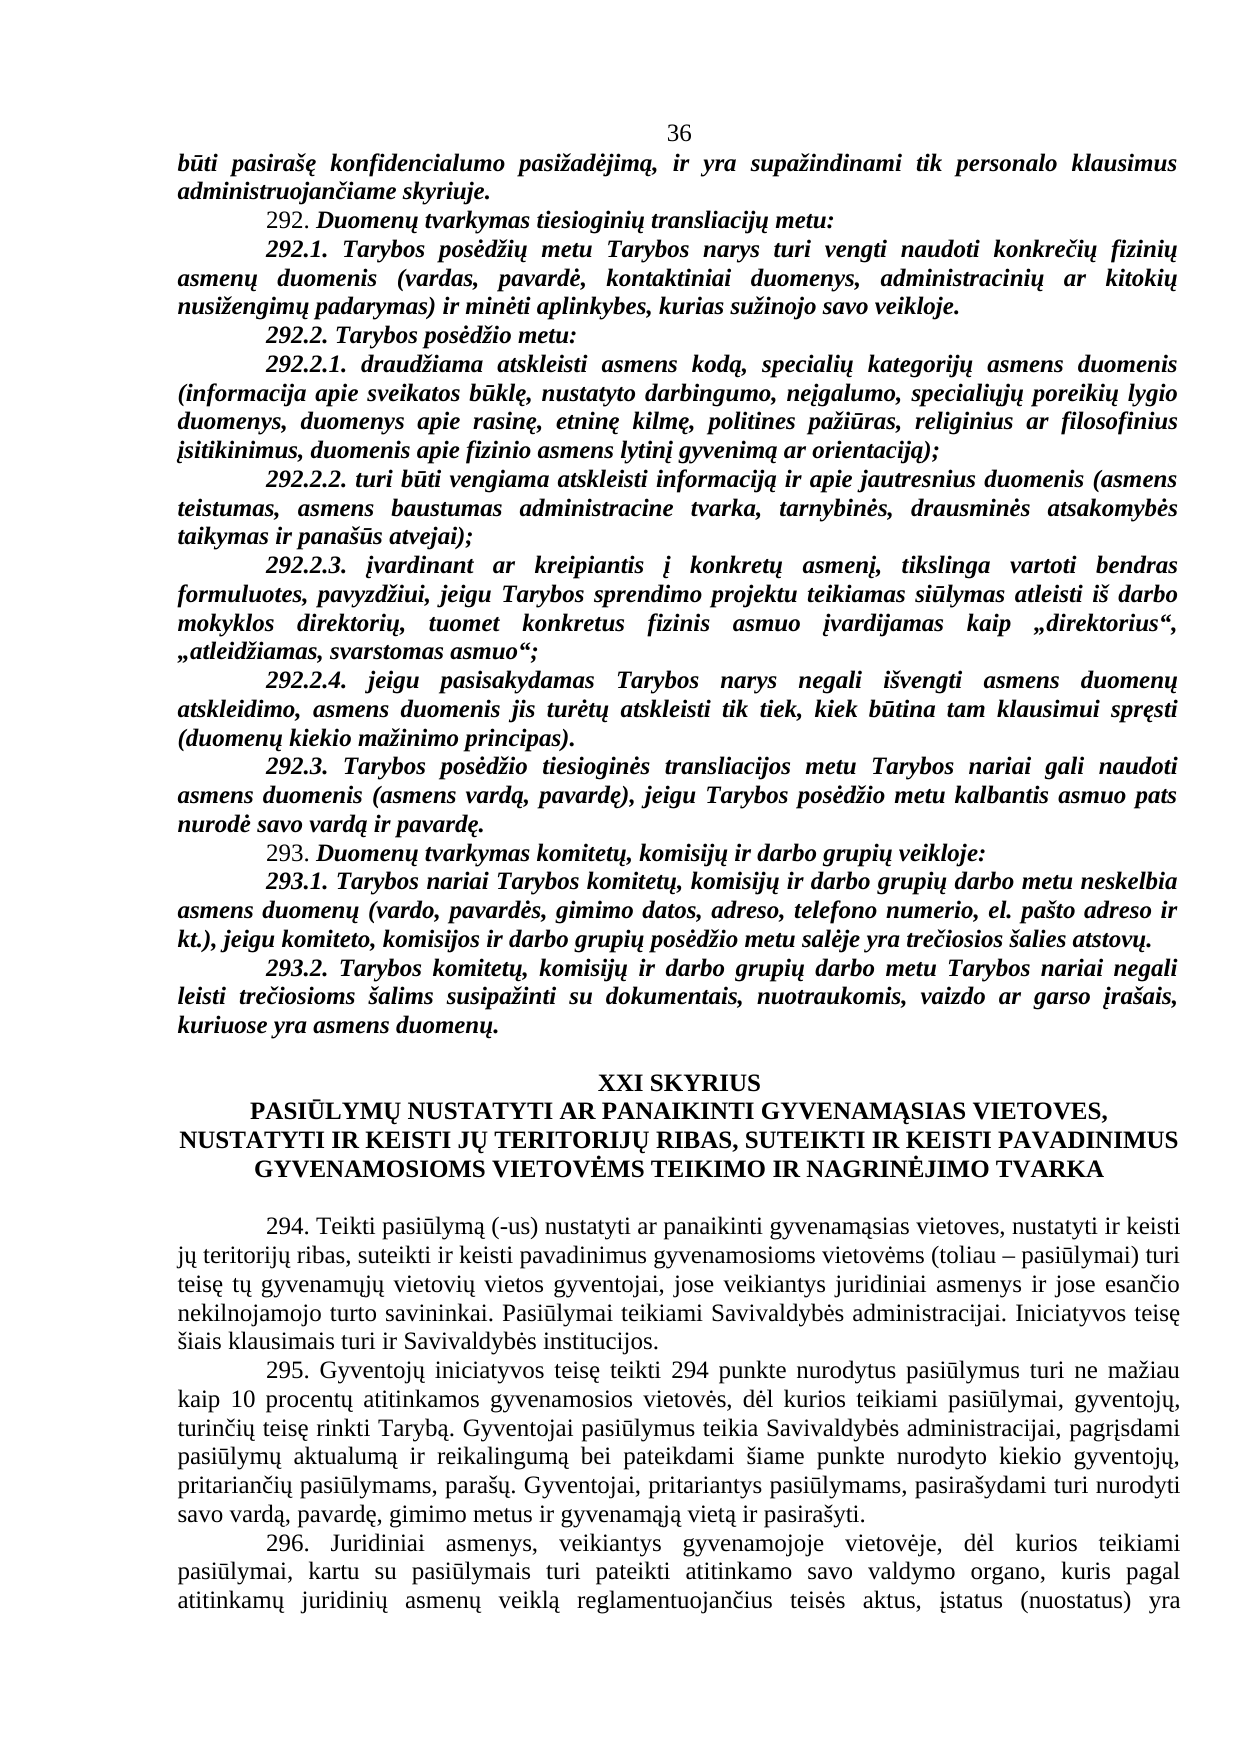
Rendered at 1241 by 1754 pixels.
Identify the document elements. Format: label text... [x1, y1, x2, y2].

text 292.1. Tarybos posėdžių metu Tarybos narys turi vengti naudoti konkrečių fizinių asmenų duomenis (vardas, pavardė, kontaktiniai duomenys, administracinių ar kitokių nusižengimų padarymas) ir minėti aplinkybes, kurias sužinojo savo veikloje. [177, 234, 1181, 320]
text būti pasirašę konfidencialumo pasižadėjimą, ir yra supažindinami tik personalo klausimus administruojančiame skyriuje. [177, 148, 1181, 205]
text 295. Gyventojų iniciatyvos teisę teikti 294 punkte nurodytus pasiūlymus turi ne mažiau kaip 10 procentų atitinkamos gyvenamosios vietovės, dėl kurios teikiami pasiūlymai, gyventojų, turinčių teisę rinkti Tarybą. Gyventojai pasiūlymus teikia Savivaldybės administracijai, pagrįsdami pasiūlymų aktualumą ir reikalingumą bei pateikdami šiame punkte nurodyto kiekio gyventojų, pritariančių pasiūlymams, parašų. Gyventojai, pritariantys pasiūlymams, pasirašydami turi nurodyti savo vardą, pavardę, gimimo metus ir gyvenamąją vietą ir pasirašyti. [177, 1355, 1181, 1528]
text 292.2. Tarybos posėdžio metu: [177, 320, 1181, 349]
text 292. Duomenų tvarkymas tiesioginių transliacijų metu: [177, 205, 1181, 234]
text 296. Juridiniai asmenys, veikiantys gyvenamojoje vietovėje, dėl kurios teikiami pasiūlymai, kartu su pasiūlymais turi pateikti atitinkamo savo valdymo organo, kuris pagal atitinkamų juridinių asmenų veiklą reglamentuojančius teisės aktus, įstatus (nuostatus) yra [177, 1528, 1181, 1614]
text 294. Teikti pasiūlymą (-us) nustatyti ar panaikinti gyvenamąsias vietoves, nustatyti ir keisti jų teritorijų ribas, suteikti ir keisti pavadinimus gyvenamosioms vietovėms (toliau – pasiūlymai) turi teisę tų gyvenamųjų vietovių vietos gyventojai, jose veikiantys juridiniai asmenys ir jose esančio nekilnojamojo turto savininkai. Pasiūlymai teikiami Savivaldybės administracijai. Iniciatyvos teisę šiais klausimais turi ir Savivaldybės institucijos. [177, 1211, 1181, 1355]
text 292.3. Tarybos posėdžio tiesioginės transliacijos metu Tarybos nariai gali naudoti asmens duomenis (asmens vardą, pavardę), jeigu Tarybos posėdžio metu kalbantis asmuo pats nurodė savo vardą ir pavardę. [177, 751, 1181, 838]
text XXI SKYRIUS [177, 1068, 1181, 1096]
text 292.2.2. turi būti vengiama atskleisti informaciją ir apie jautresnius duomenis (asmens teistumas, asmens baustumas administracine tvarka, tarnybinės, drausminės atsakomybės taikymas ir panašūs atvejai); [177, 464, 1181, 550]
text 292.2.4. jeigu pasisakydamas Tarybos narys negali išvengti asmens duomenų atskleidimo, asmens duomenis jis turėtų atskleisti tik tiek, kiek būtina tam klausimui spręsti (duomenų kiekio mažinimo principas). [177, 665, 1181, 751]
text 292.2.3. įvardinant ar kreipiantis į konkretų asmenį, tikslinga vartoti bendras formuluotes, pavyzdžiui, jeigu Tarybos sprendimo projektu teikiamas siūlymas atleisti iš darbo mokyklos direktorių, tuomet konkretus fizinis asmuo įvardijamas kaip „direktorius“, „atleidžiamas, svarstomas asmuo“; [177, 550, 1181, 665]
text PASIŪLYMŲ NUSTATYTI AR PANAIKINTI GYVENAMĄSIAS VIETOVES, NUSTATYTI IR KEISTI JŲ TERITORIJŲ RIBAS, SUTEIKTI IR KEISTI PAVADINIMUS GYVENAMOSIOMS VIETOVĖMS TEIKIMO IR NAGRINĖJIMO TVARKA [177, 1096, 1181, 1183]
text 293.1. Tarybos nariai Tarybos komitetų, komisijų ir darbo grupių darbo metu neskelbia asmens duomenų (vardo, pavardės, gimimo datos, adreso, telefono numerio, el. pašto adreso ir kt.), jeigu komiteto, komisijos ir darbo grupių posėdžio metu salėje yra trečiosios šalies atstovų. [177, 866, 1181, 953]
text 293. Duomenų tvarkymas komitetų, komisijų ir darbo grupių veikloje: [177, 838, 1181, 866]
text 293.2. Tarybos komitetų, komisijų ir darbo grupių darbo metu Tarybos nariai negali leisti trečiosioms šalims susipažinti su dokumentais, nuotraukomis, vaizdo ar garso įrašais, kuriuose yra asmens duomenų. [177, 953, 1181, 1039]
text 292.2.1. draudžiama atskleisti asmens kodą, specialių kategorijų asmens duomenis (informacija apie sveikatos būklę, nustatyto darbingumo, neįgalumo, specialiųjų poreikių lygio duomenys, duomenys apie rasinę, etninę kilmę, politines pažiūras, religinius ar filosofinius įsitikinimus, duomenis apie fizinio asmens lytinį gyvenimą ar orientaciją); [177, 349, 1181, 464]
